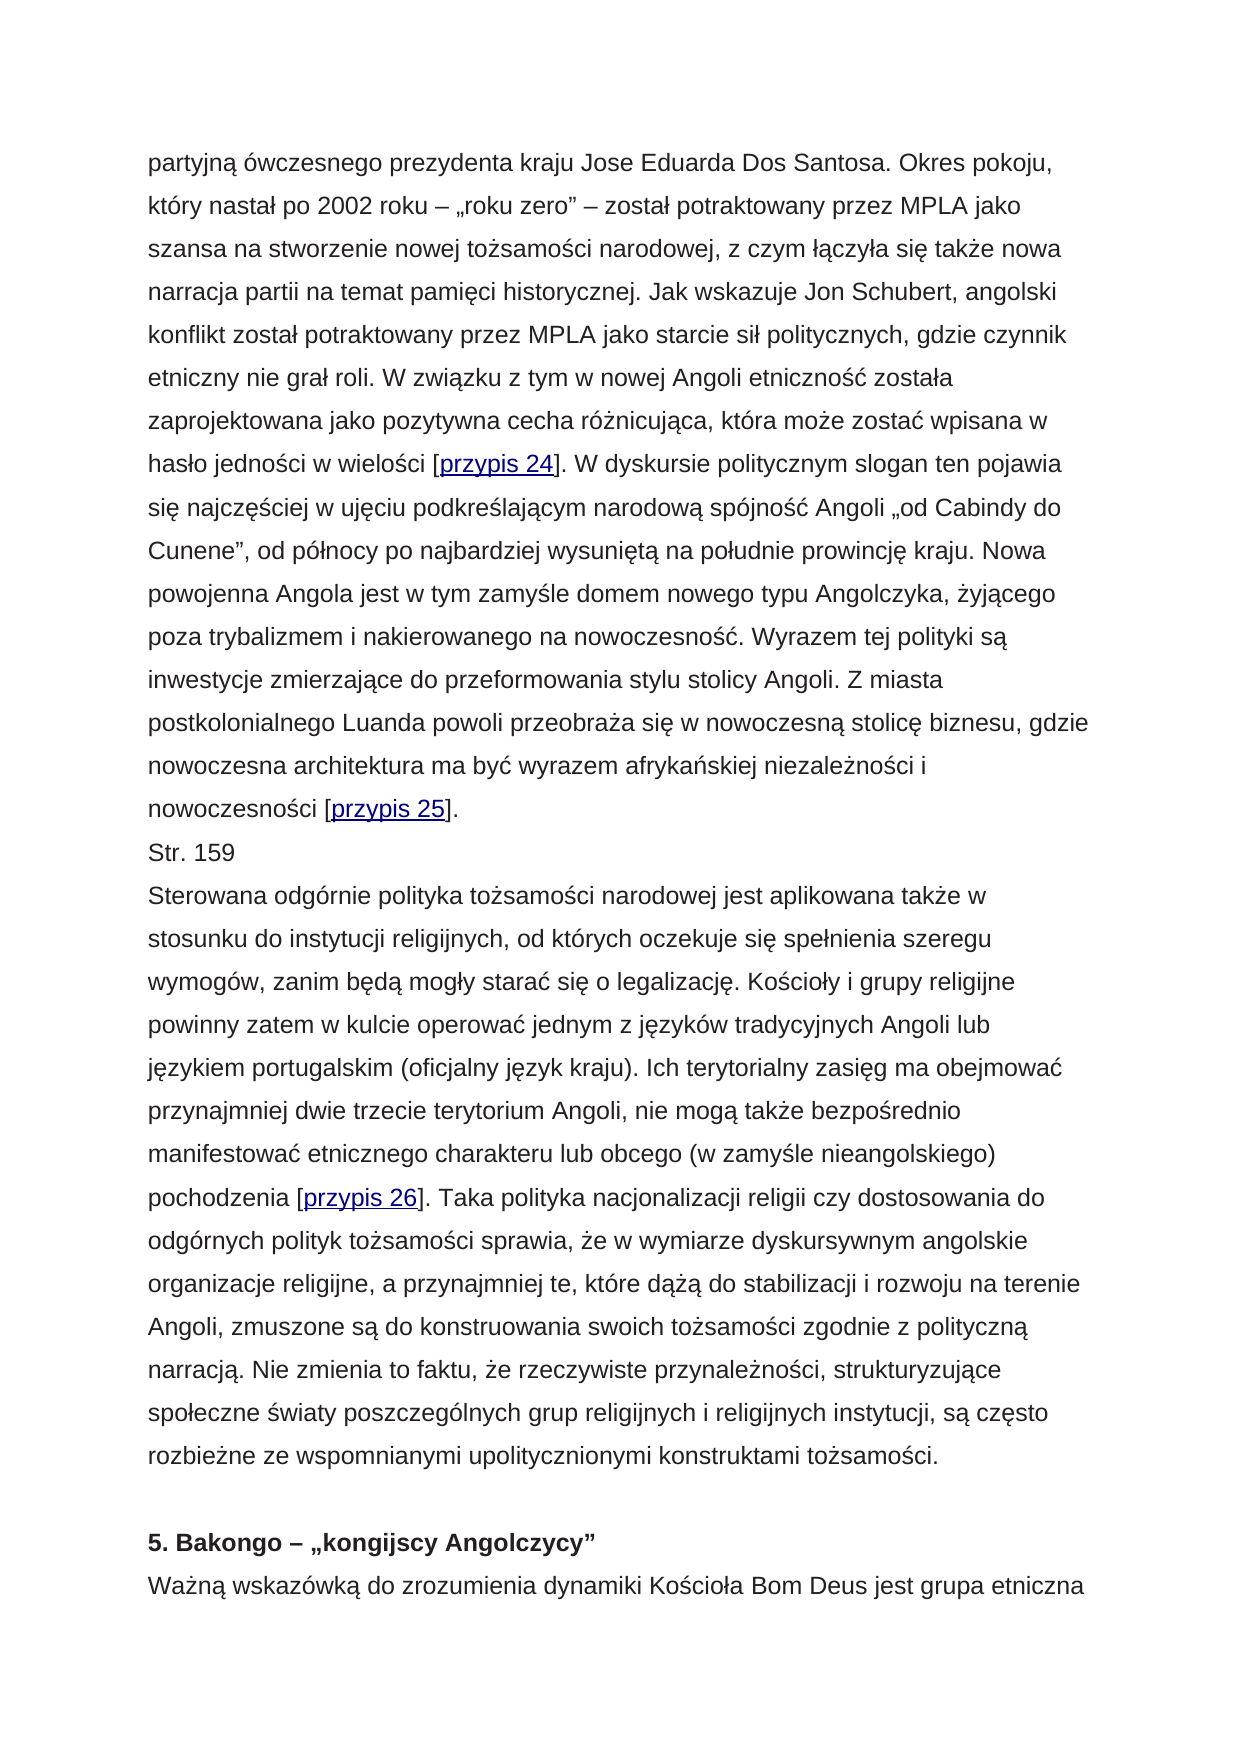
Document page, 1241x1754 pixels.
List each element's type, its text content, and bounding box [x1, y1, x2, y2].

text Str. 159 [148, 838, 1093, 866]
text partyjną ówczesnego prezydenta kraju Jose Eduarda Dos Santosa. Okres pokoju, który nastał po 2002 roku – „roku zero” – został potraktowany przez MPLA jako szansa na stworzenie nowej tożsamości narodowej, z czym łączyła się także nowa narracja partii na temat pamięci historycznej. Jak wskazuje Jon Schubert, angolski konflikt został potraktowany przez MPLA jako starcie sił politycznych, gdzie czynnik etniczny nie grał roli. W związku z tym w nowej Angoli etniczność została zaprojektowana jako pozytywna cecha różnicująca, która może zostać wpisana w hasło jedności w wielości [przypis 24]. W dyskursie politycznym slogan ten pojawia się najczęściej w ujęciu podkreślającym narodową spójność Angoli „od Cabindy do Cunene”, od północy po najbardziej wysuniętą na południe prowincję kraju. Nowa powojenna Angola jest w tym zamyśle domem nowego typu Angolczyka, żyjącego poza trybalizmem i nakierowanego na nowoczesność. Wyrazem tej polityki są inwestycje zmierzające do przeformowania stylu stolicy Angoli. Z miasta postkolonialnego Luanda powoli przeobraża się w nowoczesną stolicę biznesu, gdzie nowoczesna architektura ma być wyrazem afrykańskiej niezależności i nowoczesności [przypis 25]. [148, 148, 1093, 823]
subtitle 5. Bakongo – „kongijscy Angolczycy” [148, 1528, 1093, 1556]
text Ważną wskazówką do zrozumienia dynamiki Kościoła Bom Deus jest grupa etniczna [148, 1571, 1093, 1599]
text Sterowana odgórnie polityka tożsamości narodowej jest aplikowana także w stosunku do instytucji religijnych, od których oczekuje się spełnienia szeregu wymogów, zanim będą mogły starać się o legalizację. Kościoły i grupy religijne powinny zatem w kulcie operować jednym z języków tradycyjnych Angoli lub językiem portugalskim (oficjalny język kraju). Ich terytorialny zasięg ma obejmować przynajmniej dwie trzecie terytorium Angoli, nie mogą także bezpośrednio manifestować etnicznego charakteru lub obcego (w zamyśle nieangolskiego) pochodzenia [przypis 26]. Taka polityka nacjonalizacji religii czy dostosowania do odgórnych polityk tożsamości sprawia, że w wymiarze dyskursywnym angolskie organizacje religijne, a przynajmniej te, które dążą do stabilizacji i rozwoju na terenie Angoli, zmuszone są do konstruowania swoich tożsamości zgodnie z polityczną narracją. Nie zmienia to faktu, że rzeczywiste przynależności, strukturyzujące społeczne światy poszczególnych grup religijnych i religijnych instytucji, są często rozbieżne ze wspomnianymi upolitycznionymi konstruktami tożsamości. [148, 881, 1093, 1470]
